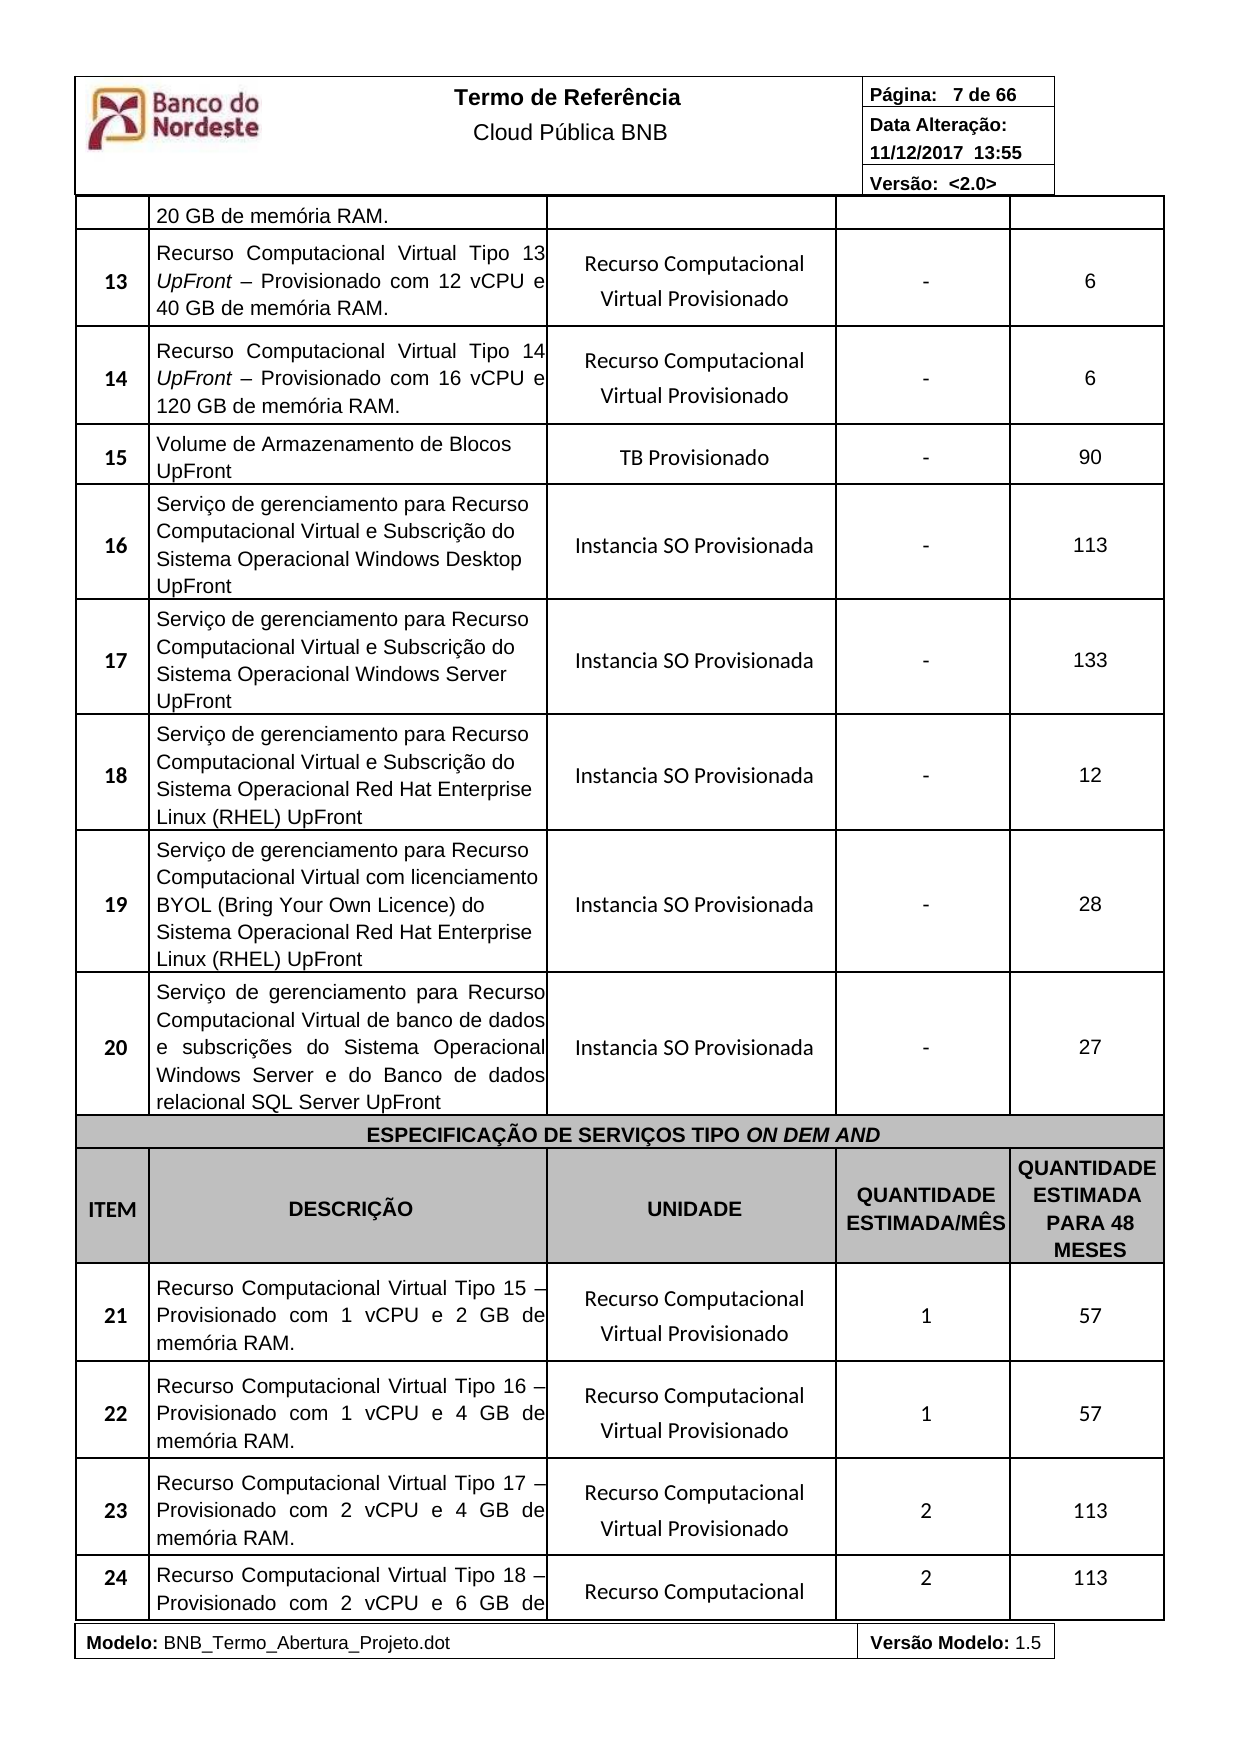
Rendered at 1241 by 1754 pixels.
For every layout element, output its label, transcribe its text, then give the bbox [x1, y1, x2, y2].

table_cell Recurso Computacional Virtual Tipo 14 UpFront – Provisionado com 16 vCPU e 120 GB de memória RAM. [150, 327, 546, 422]
table_cell 133 [1011, 600, 1163, 713]
table_cell Recurso Computacional Virtual Provisionado [548, 230, 835, 325]
table_cell - [837, 831, 1009, 971]
table_cell - [837, 485, 1009, 598]
table_cell Recurso Computacional Virtual Provisionado [548, 1264, 835, 1360]
table_cell 19 [77, 831, 148, 971]
table_cell 13 [77, 230, 148, 325]
table_cell Serviço de gerenciamento para Recurso Computacional Virtual e Subscrição do Sistema Operacional Windows Server UpFront [150, 600, 546, 713]
table_cell QUANTIDADE ESTIMADA/MÊS [837, 1149, 1009, 1262]
table_cell [1011, 197, 1163, 228]
table_cell 90 [1011, 425, 1163, 483]
table_cell 2 [837, 1459, 1009, 1554]
table_cell [548, 197, 835, 228]
table_cell 57 [1011, 1362, 1163, 1457]
table_cell Recurso Computacional Virtual Tipo 18 – Provisionado com 2 vCPU e 6 GB de [150, 1556, 546, 1619]
table_cell 6 [1011, 327, 1163, 422]
table_cell Serviço de gerenciamento para Recurso Computacional Virtual e Subscrição do Sistema Operacional Windows Desktop UpFront [150, 485, 546, 598]
table_cell 113 [1011, 1556, 1163, 1619]
table_cell 6 [1011, 230, 1163, 325]
table_cell 28 [1011, 831, 1163, 971]
table_cell ESPECIFICAÇÃO DE SERVIÇOS TIPO ON DEM AND [77, 1116, 1163, 1147]
table_cell Serviço de gerenciamento para Recurso Computacional Virtual com licenciamento BYOL (Bring Your Own Licence) do Sistema Operacional Red Hat Enterprise Linux (RHEL) UpFront [150, 831, 546, 971]
table_cell Volume de Armazenamento de Blocos UpFront [150, 425, 546, 483]
table_cell 1 [837, 1264, 1009, 1360]
table_cell QUANTIDADE ESTIMADA PARA 48 MESES [1011, 1149, 1163, 1262]
table_cell 18 [77, 715, 148, 828]
table_cell Serviço de gerenciamento para Recurso Computacional Virtual e Subscrição do Sistema Operacional Red Hat Enterprise Linux (RHEL) UpFront [150, 715, 546, 828]
table_cell Recurso Computacional Virtual Tipo 16 – Provisionado com 1 vCPU e 4 GB de memória RAM. [150, 1362, 546, 1457]
table_cell - [837, 600, 1009, 713]
table_cell - [837, 715, 1009, 828]
table_cell Instancia SO Provisionada [548, 973, 835, 1114]
table_cell 14 [77, 327, 148, 422]
table_cell 57 [1011, 1264, 1163, 1360]
table_cell 113 [1011, 485, 1163, 598]
table_cell 23 [77, 1459, 148, 1554]
table_cell Recurso Computacional Virtual Tipo 15 – Provisionado com 1 vCPU e 2 GB de memória RAM. [150, 1264, 546, 1360]
table_cell UNIDADE [548, 1149, 835, 1262]
table_cell Recurso Computacional Virtual Tipo 13 UpFront – Provisionado com 12 vCPU e 40 GB de memória RAM. [150, 230, 546, 325]
table_cell - [837, 197, 1009, 228]
table_cell 15 [77, 425, 148, 483]
table_cell 1 [837, 1362, 1009, 1457]
table_cell Instancia SO Provisionada [548, 600, 835, 713]
table_cell - [837, 327, 1009, 422]
table_cell ITEM [77, 1149, 148, 1262]
table_cell [77, 197, 148, 228]
table_cell 22 [77, 1362, 148, 1457]
table_cell - [837, 973, 1009, 1114]
table_cell - [837, 230, 1009, 325]
table_cell Instancia SO Provisionada [548, 831, 835, 971]
table_cell Recurso Computacional [548, 1556, 835, 1619]
table_cell 16 [77, 485, 148, 598]
table_cell 27 [1011, 973, 1163, 1114]
table_cell 24 [77, 1556, 148, 1619]
table_cell Recurso Computacional Virtual Provisionado [548, 327, 835, 422]
table_cell Recurso Computacional Virtual Provisionado [548, 1362, 835, 1457]
table_cell Recurso Computacional Virtual Provisionado [548, 1459, 835, 1554]
table_cell 20 [77, 973, 148, 1114]
table_cell 17 [77, 600, 148, 713]
table_cell DESCRIÇÃO [150, 1149, 546, 1262]
table_cell 12 [1011, 715, 1163, 828]
table_cell Instancia SO Provisionada [548, 715, 835, 828]
table_cell Serviço de gerenciamento para Recurso Computacional Virtual de banco de dados e subscrições do Sistema Operacional Windows Server e do Banco de dados relacional SQL Server UpFront [150, 973, 546, 1114]
table_cell TB Provisionado [548, 425, 835, 483]
table_cell Recurso Computacional Virtual Tipo 17 – Provisionado com 2 vCPU e 4 GB de memória RAM. [150, 1459, 546, 1554]
table_cell 113 [1011, 1459, 1163, 1554]
table_cell 2 [837, 1556, 1009, 1619]
table_cell Instancia SO Provisionada [548, 485, 835, 598]
table_cell 20 GB de memória RAM. [150, 197, 546, 228]
table_cell 21 [77, 1264, 148, 1360]
picture [85, 77, 262, 162]
table_cell - [837, 425, 1009, 483]
